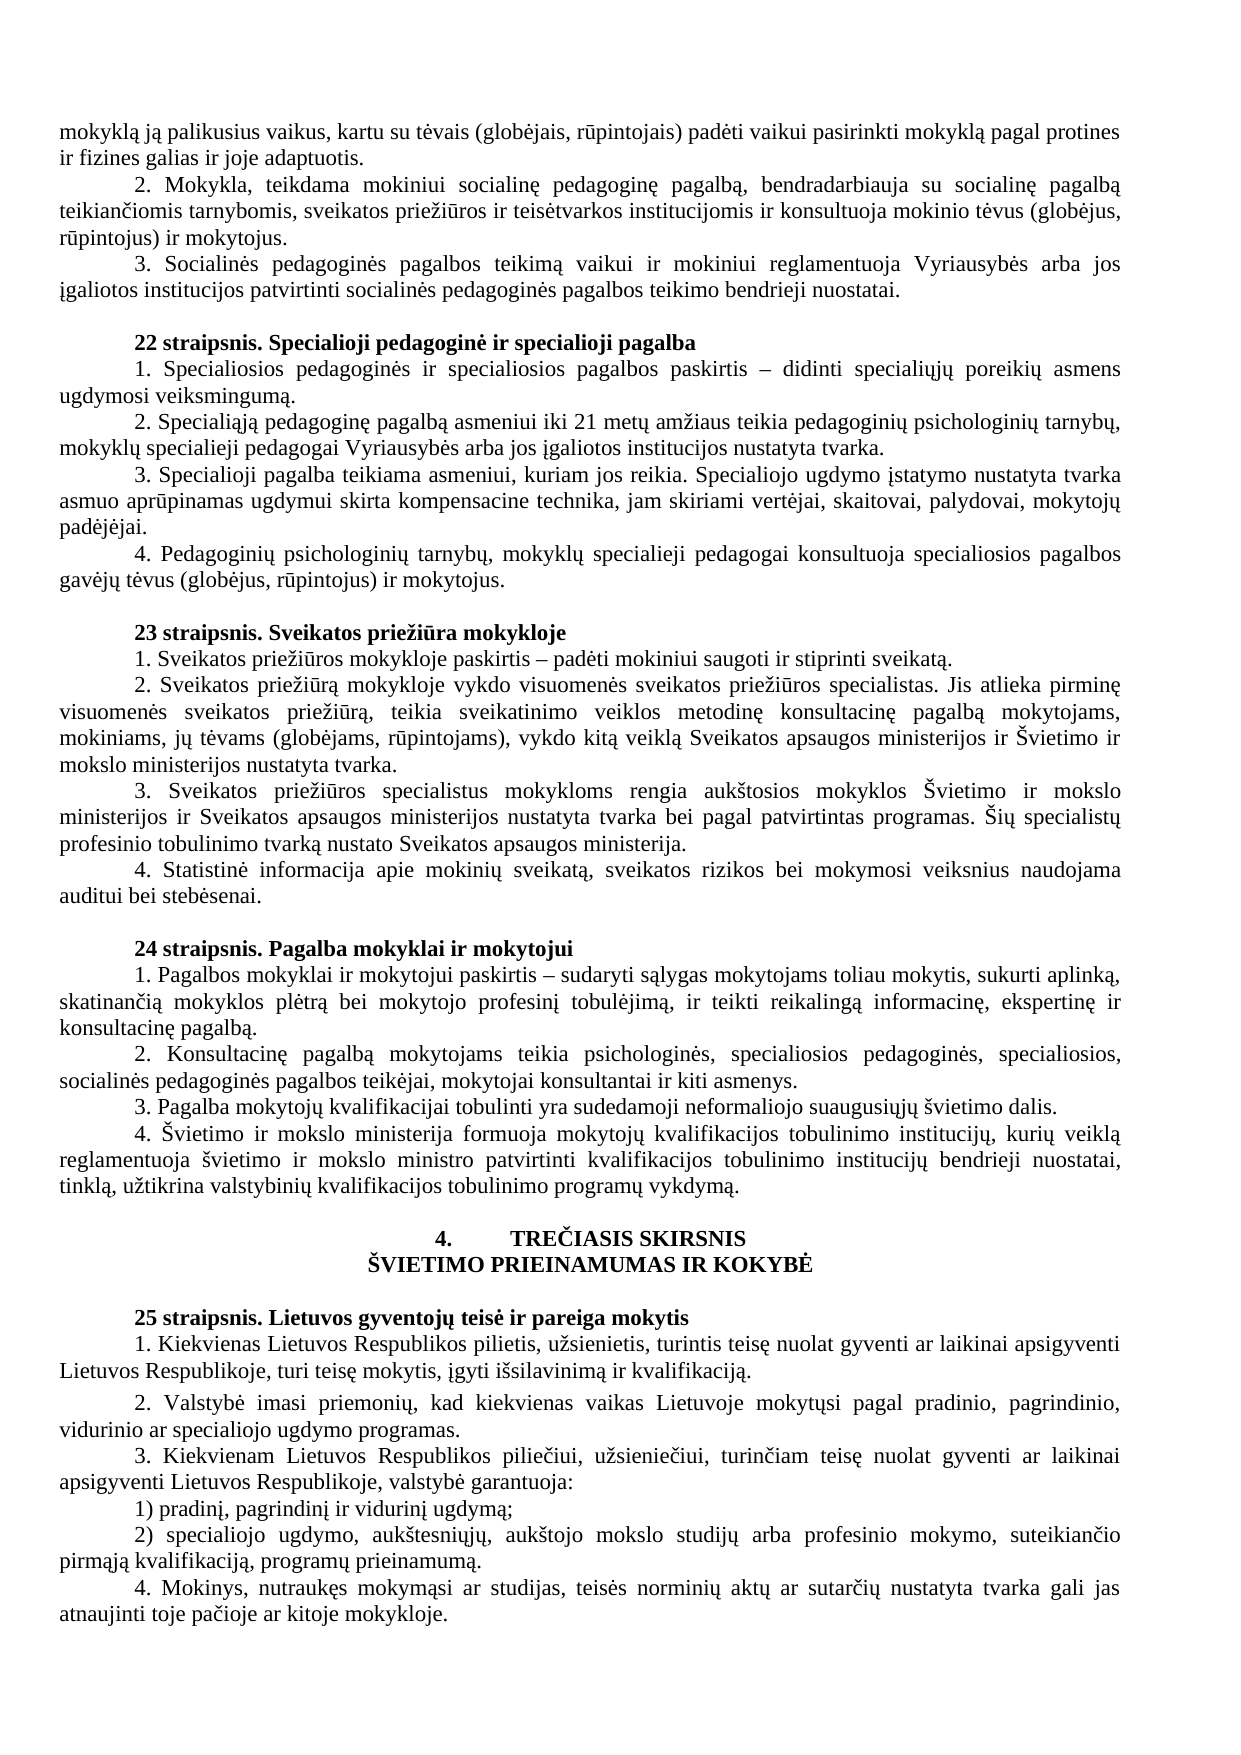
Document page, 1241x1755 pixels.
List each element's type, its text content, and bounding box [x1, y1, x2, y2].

text 1. Kiekvienas Lietuvos Respublikos pilietis, užsienietis, turintis teisę nuolat gyventi ar laikinai apsigyventi Lietuvos Respublikoje, turi teisę mokytis, įgyti išsilavinimą ir kvalifikaciją. [59, 1330, 1122, 1383]
text 2. Specialiąją pedagoginę pagalbą asmeniui iki 21 metų amžiaus teikia pedagoginių psichologinių tarnybų, mokyklų specialieji pedagogai Vyriausybės arba jos įgaliotos institucijos nustatyta tvarka. [59, 408, 1122, 461]
text 24 straipsnis. Pagalba mokyklai ir mokytojui [59, 935, 1122, 961]
text 4. Pedagoginių psichologinių tarnybų, mokyklų specialieji pedagogai konsultuoja specialiosios pagalbos gavėjų tėvus (globėjus, rūpintojus) ir mokytojus. [59, 540, 1122, 592]
text ŠVIETIMO PRIEINAMUMAS IR KOKYBĖ [59, 1251, 1122, 1278]
text 3. Socialinės pedagoginės pagalbos teikimą vaikui ir mokiniui reglamentuoja Vyriausybės arba jos įgaliotos institucijos patvirtinti socialinės pedagoginės pagalbos teikimo bendrieji nuostatai. [59, 250, 1122, 303]
text 3. Kiekvienam Lietuvos Respublikos piliečiui, užsieniečiui, turinčiam teisę nuolat gyventi ar laikinai apsigyventi Lietuvos Respublikoje, valstybė garantuoja: [59, 1442, 1122, 1495]
text 2) specialiojo ugdymo, aukštesniųjų, aukštojo mokslo studijų arba profesinio mokymo, suteikiančio pirmąją kvalifikaciją, programų prieinamumą. [59, 1521, 1122, 1574]
text 22 straipsnis. Specialioji pedagoginė ir specialioji pagalba [59, 329, 1122, 355]
text 1. Sveikatos priežiūros mokykloje paskirtis – padėti mokiniui saugoti ir stiprinti sveikatą. [59, 645, 1122, 672]
text 2. Sveikatos priežiūrą mokykloje vykdo visuomenės sveikatos priežiūros specialistas. Jis atlieka pirminę visuomenės sveikatos priežiūrą, teikia sveikatinimo veiklos metodinę konsultacinę pagalbą mokytojams, mokiniams, jų tėvams (globėjams, rūpintojams), vykdo kitą veiklą Sveikatos apsaugos ministerijos ir Švietimo ir mokslo ministerijos nustatyta tvarka. [59, 672, 1122, 777]
text 1. Pagalbos mokyklai ir mokytojui paskirtis – sudaryti sąlygas mokytojams toliau mokytis, sukurti aplinką, skatinančią mokyklos plėtrą bei mokytojo profesinį tobulėjimą, ir teikti reikalingą informacinę, ekspertinę ir konsultacinę pagalbą. [59, 961, 1122, 1041]
text 1. Specialiosios pedagoginės ir specialiosios pagalbos paskirtis – didinti specialiųjų poreikių asmens ugdymosi veiksmingumą. [59, 355, 1122, 408]
text 3. Specialioji pagalba teikiama asmeniui, kuriam jos reikia. Specialiojo ugdymo įstatymo nustatyta tvarka asmuo aprūpinamas ugdymui skirta kompensacine technika, jam skiriami vertėjai, skaitovai, palydovai, mokytojų padėjėjai. [59, 461, 1122, 540]
subtitle TREČIASIS SKIRSNIS [59, 1225, 1122, 1251]
text 3. Pagalba mokytojų kvalifikacijai tobulinti yra sudedamoji neformaliojo suaugusiųjų švietimo dalis. [59, 1093, 1122, 1119]
text 25 straipsnis. Lietuvos gyventojų teisė ir pareiga mokytis [59, 1304, 1122, 1330]
text 1) pradinį, pagrindinį ir vidurinį ugdymą; [59, 1495, 1122, 1521]
text 3. Sveikatos priežiūros specialistus mokykloms rengia aukštosios mokyklos Švietimo ir mokslo ministerijos ir Sveikatos apsaugos ministerijos nustatyta tvarka bei pagal patvirtintas programas. Šių specialistų profesinio tobulinimo tvarką nustato Sveikatos apsaugos ministerija. [59, 777, 1122, 856]
text 23 straipsnis. Sveikatos priežiūra mokykloje [59, 619, 1122, 645]
text mokyklą ją palikusius vaikus, kartu su tėvais (globėjais, rūpintojais) padėti vaikui pasirinkti mokyklą pagal protines ir fizines galias ir joje adaptuotis. [59, 118, 1122, 171]
text 2. Mokykla, teikdama mokiniui socialinę pedagoginę pagalbą, bendradarbiauja su socialinę pagalbą teikiančiomis tarnybomis, sveikatos priežiūros ir teisėtvarkos institucijomis ir konsultuoja mokinio tėvus (globėjus, rūpintojus) ir mokytojus. [59, 171, 1122, 250]
text 4. Švietimo ir mokslo ministerija formuoja mokytojų kvalifikacijos tobulinimo institucijų, kurių veiklą reglamentuoja švietimo ir mokslo ministro patvirtinti kvalifikacijos tobulinimo institucijų bendrieji nuostatai, tinklą, užtikrina valstybinių kvalifikacijos tobulinimo programų vykdymą. [59, 1119, 1122, 1199]
text 4. Statistinė informacija apie mokinių sveikatą, sveikatos rizikos bei mokymosi veiksnius naudojama auditui bei stebėsenai. [59, 856, 1122, 909]
text 4. Mokinys, nutraukęs mokymąsi ar studijas, teisės norminių aktų ar sutarčių nustatyta tvarka gali jas atnaujinti toje pačioje ar kitoje mokykloje. [59, 1574, 1122, 1627]
text 2. Konsultacinę pagalbą mokytojams teikia psichologinės, specialiosios pedagoginės, specialiosios, socialinės pedagoginės pagalbos teikėjai, mokytojai konsultantai ir kiti asmenys. [59, 1041, 1122, 1093]
text 2. Valstybė imasi priemonių, kad kiekvienas vaikas Lietuvoje mokytųsi pagal pradinio, pagrindinio, vidurinio ar specialiojo ugdymo programas. [59, 1389, 1122, 1442]
